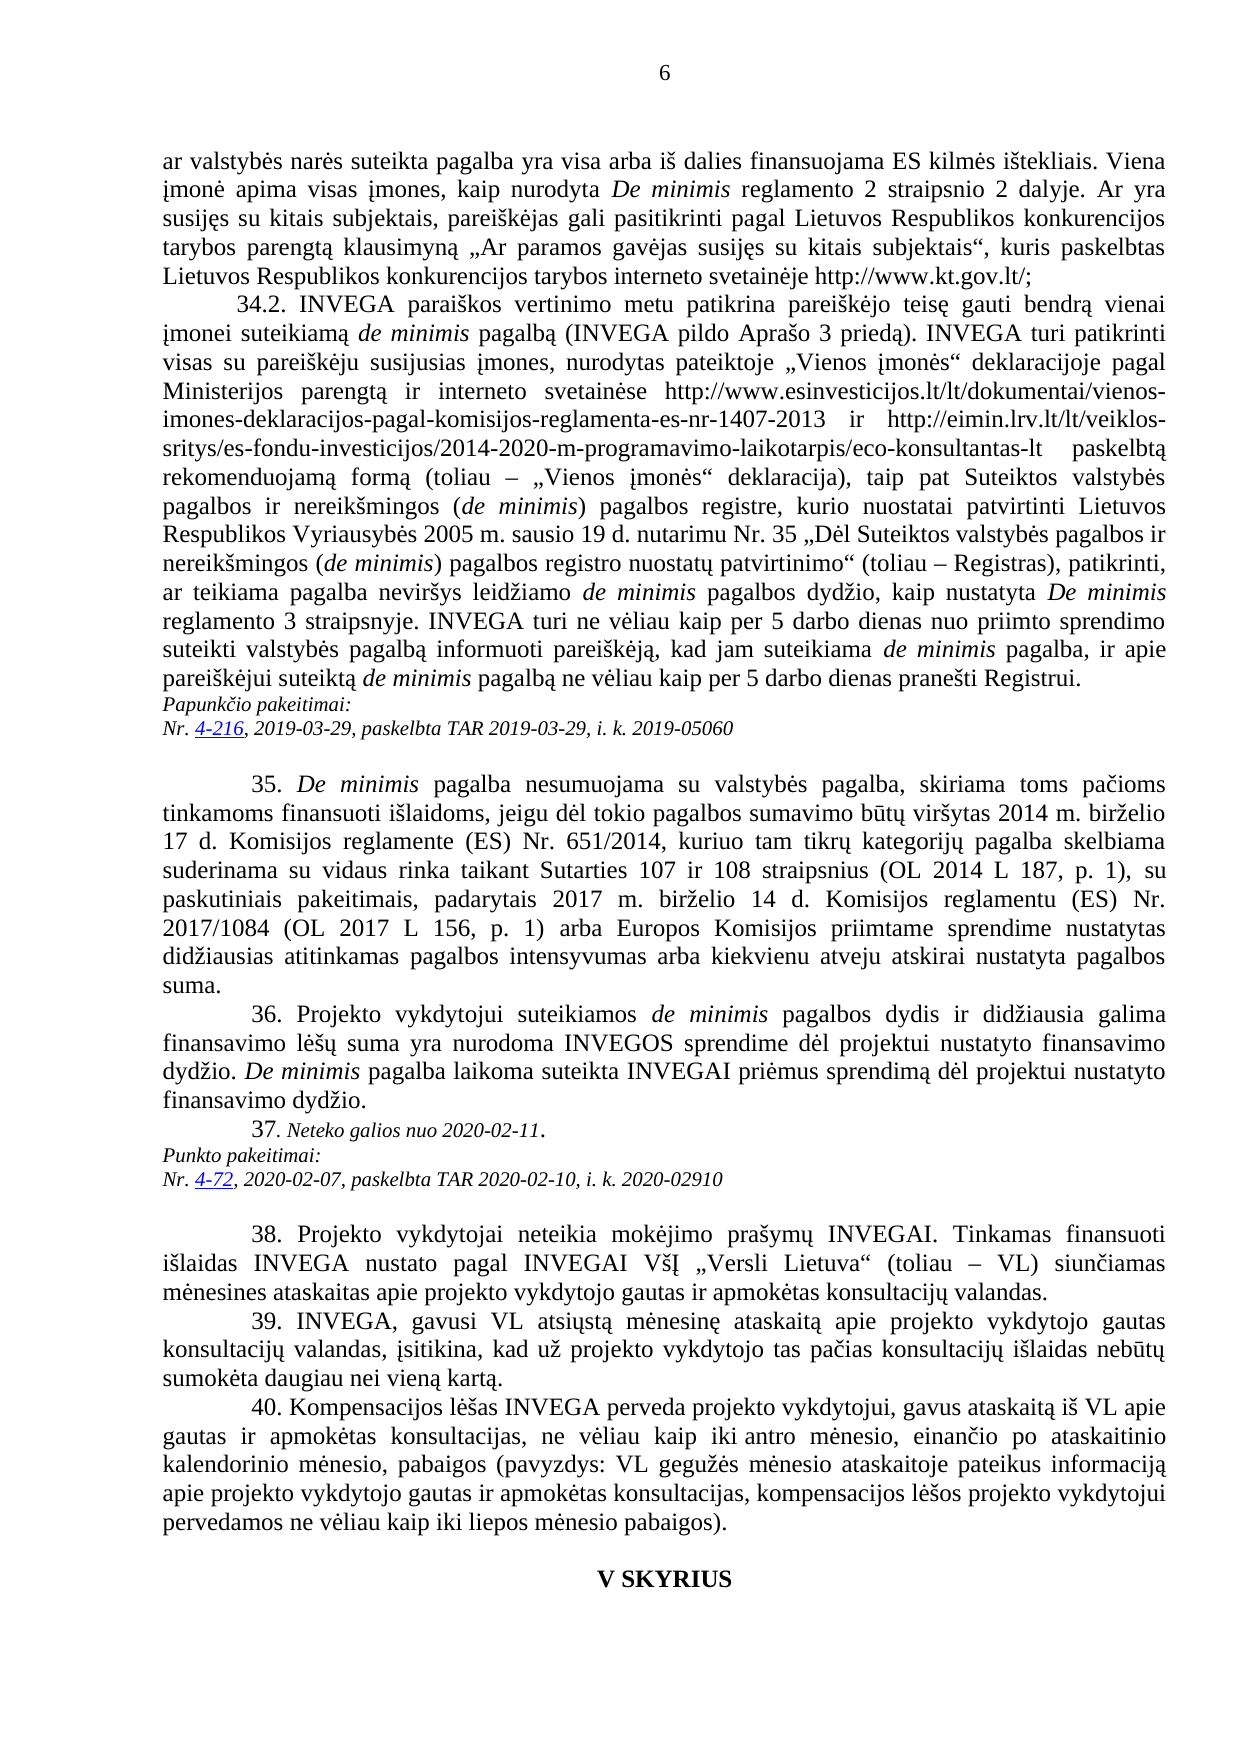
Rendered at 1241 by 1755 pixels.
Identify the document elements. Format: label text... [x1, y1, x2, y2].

text 39. INVEGA, gavusi VL atsiųstą mėnesinę ataskaitą apie projekto vykdytojo gautas konsultacijų valandas, įsitikina, kad už projekto vykdytojo tas pačias konsultacijų išlaidas nebūtų sumokėta daugiau nei vieną kartą. [162, 1306, 1167, 1392]
text Nr. 4-216, 2019-03-29, paskelbta TAR 2019-03-29, i. k. 2019-05060 [162, 716, 1167, 740]
text 37. Neteko galios nuo 2020-02-11. [162, 1114, 1167, 1143]
text Papunkčio pakeitimai: [162, 692, 1167, 716]
text 38. Projekto vykdytojai neteikia mokėjimo prašymų INVEGAI. Tinkamas finansuoti išlaidas INVEGA nustato pagal INVEGAI VšĮ „Versli Lietuva“ (toliau – VL) siunčiamas mėnesines ataskaitas apie projekto vykdytojo gautas ir apmokėtas konsultacijų valandas. [162, 1219, 1167, 1306]
text 40. Kompensacijos lėšas INVEGA perveda projekto vykdytojui, gavus ataskaitą iš VL apie gautas ir apmokėtas konsultacijas, ne vėliau kaip iki antro mėnesio, einančio po ataskaitinio kalendorinio mėnesio, pabaigos (pavyzdys: VL gegužės mėnesio ataskaitoje pateikus informaciją apie projekto vykdytojo gautas ir apmokėtas konsultacijas, kompensacijos lėšos projekto vykdytojui pervedamos ne vėliau kaip iki liepos mėnesio pabaigos). [162, 1392, 1167, 1536]
text 34.2. INVEGA paraiškos vertinimo metu patikrina pareiškėjo teisę gauti bendrą vienai įmonei suteikiamą de minimis pagalbą (INVEGA pildo Aprašo 3 priedą). INVEGA turi patikrinti visas su pareiškėju susijusias įmones, nurodytas pateiktoje „Vienos įmonės“ deklaracijoje pagal Ministerijos parengtą ir interneto svetainėse http://www.esinvesticijos.lt/lt/dokumentai/vienos-imones-deklaracijos-pagal-komisijos-reglamenta-es-nr-1407-2013 ir http://eimin.lrv.lt/lt/veiklos-sritys/es-fondu-investicijos/2014-2020-m-programavimo-laikotarpis/eco-konsultantas-lt paskelbtą rekomenduojamą formą (toliau – „Vienos įmonės“ deklaracija), taip pat Suteiktos valstybės pagalbos ir nereikšmingos (de minimis) pagalbos registre, kurio nuostatai patvirtinti Lietuvos Respublikos Vyriausybės 2005 m. sausio 19 d. nutarimu Nr. 35 „Dėl Suteiktos valstybės pagalbos ir nereikšmingos (de minimis) pagalbos registro nuostatų patvirtinimo“ (toliau – Registras), patikrinti, ar teikiama pagalba neviršys leidžiamo de minimis pagalbos dydžio, kaip nustatyta De minimis reglamento 3 straipsnyje. INVEGA turi ne vėliau kaip per 5 darbo dienas nuo priimto sprendimo suteikti valstybės pagalbą informuoti pareiškėją, kad jam suteikiama de minimis pagalba, ir apie pareiškėjui suteiktą de minimis pagalbą ne vėliau kaip per 5 darbo dienas pranešti Registrui. [162, 289, 1167, 692]
text 36. Projekto vykdytojui suteikiamos de minimis pagalbos dydis ir didžiausia galima finansavimo lėšų suma yra nurodoma INVEGOS sprendime dėl projektui nustatyto finansavimo dydžio. De minimis pagalba laikoma suteikta INVEGAI priėmus sprendimą dėl projektui nustatyto finansavimo dydžio. [162, 999, 1167, 1114]
text Nr. 4-72, 2020-02-07, paskelbta TAR 2020-02-10, i. k. 2020-02910 [162, 1167, 1167, 1191]
text ar valstybės narės suteikta pagalba yra visa arba iš dalies finansuojama ES kilmės ištekliais. Viena įmonė apima visas įmones, kaip nurodyta De minimis reglamento 2 straipsnio 2 dalyje. Ar yra susijęs su kitais subjektais, pareiškėjas gali pasitikrinti pagal Lietuvos Respublikos konkurencijos tarybos parengtą klausimyną „Ar paramos gavėjas susijęs su kitais subjektais“, kuris paskelbtas Lietuvos Respublikos konkurencijos tarybos interneto svetainėje http://www.kt.gov.lt/; [162, 146, 1167, 289]
text 35. De minimis pagalba nesumuojama su valstybės pagalba, skiriama toms pačioms tinkamoms finansuoti išlaidoms, jeigu dėl tokio pagalbos sumavimo būtų viršytas 2014 m. birželio 17 d. Komisijos reglamente (ES) Nr. 651/2014, kuriuo tam tikrų kategorijų pagalba skelbiama suderinama su vidaus rinka taikant Sutarties 107 ir 108 straipsnius (OL 2014 L 187, p. 1), su paskutiniais pakeitimais, padarytais 2017 m. birželio 14 d. Komisijos reglamentu (ES) Nr. 2017/1084 (OL 2017 L 156, p. 1) arba Europos Komisijos priimtame sprendime nustatytas didžiausias atitinkamas pagalbos intensyvumas arba kiekvienu atveju atskirai nustatyta pagalbos suma. [162, 769, 1167, 999]
text Punkto pakeitimai: [162, 1143, 1167, 1167]
text V SKYRIUS [162, 1564, 1167, 1593]
